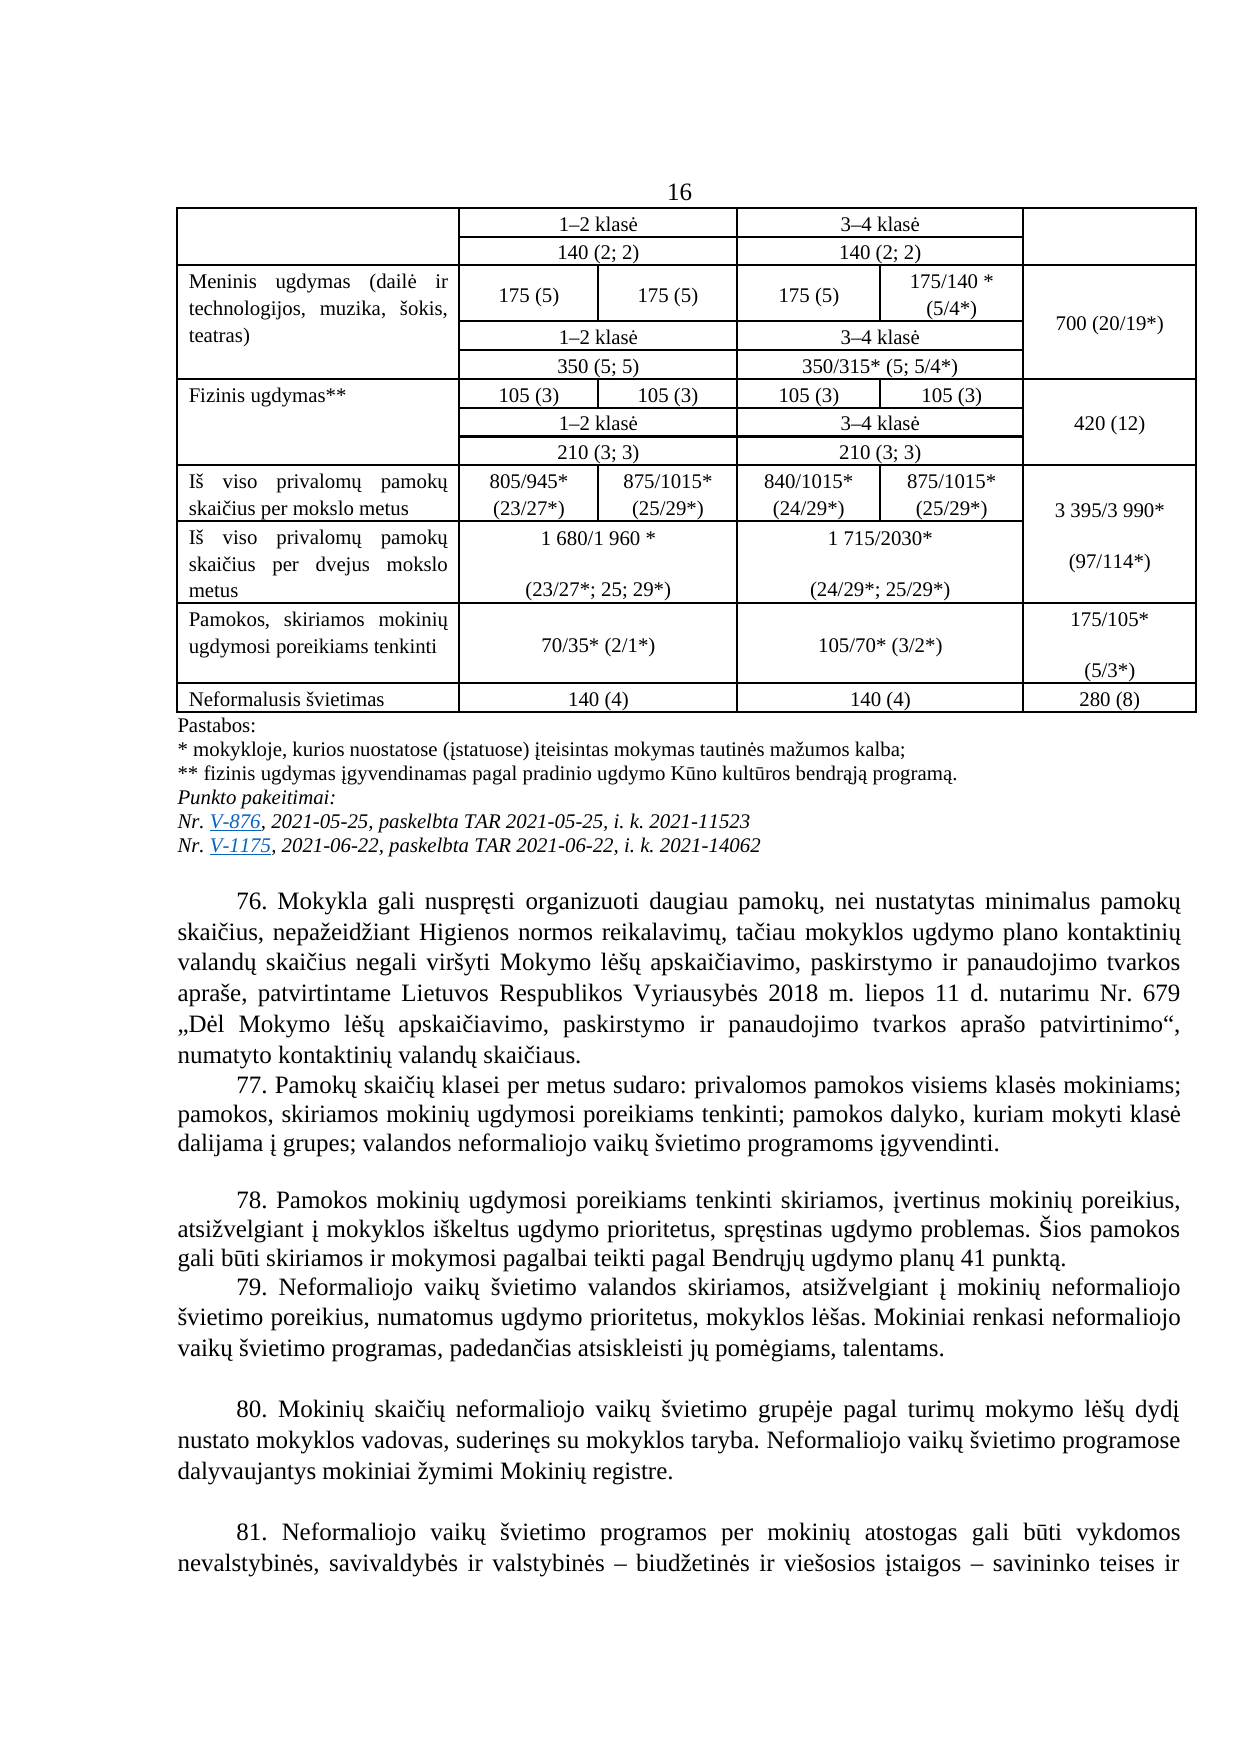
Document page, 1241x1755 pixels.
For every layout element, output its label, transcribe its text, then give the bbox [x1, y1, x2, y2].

text Nr. V-876, 2021-05-25, paskelbta TAR 2021-05-25, i. k. 2021-11523 [177, 809, 1181, 833]
table_cell Neformalusis švietimas [178, 684, 458, 711]
text 77. Pamokų skaičių klasei per metus sudaro: privalomos pamokos visiems klasės mokiniams; pamokos, skiriamos mokinių ugdymosi poreikiams tenkinti; pamokos dalyko, kuriam mokyti klasė dalijama į grupes; valandos neformaliojo vaikų švietimo programoms įgyvendinti. [177, 1070, 1181, 1157]
table_cell 140 (2; 2) [738, 238, 1022, 264]
text 78. Pamokos mokinių ugdymosi poreikiams tenkinti skiriamos, įvertinus mokinių poreikius, atsižvelgiant į mokyklos iškeltus ugdymo prioritetus, spręstinas ugdymo problemas. Šios pamokos gali būti skiriamos ir mokymosi pagalbai teikti pagal Bendrųjų ugdymo planų 41 punktą. [177, 1185, 1181, 1272]
table_cell 805/945* (23/27*) [460, 466, 597, 520]
table_cell 420 (12) [1024, 380, 1195, 464]
table_cell 3 395/3 990* (97/114*) [1024, 466, 1195, 602]
text 80. Mokinių skaičių neformaliojo vaikų švietimo grupėje pagal turimų mokymo lėšų dydį nustato mokyklos vadovas, suderinęs su mokyklos taryba. Neformaliojo vaikų švietimo programose dalyvaujantys mokiniai žymimi Mokinių registre. [177, 1394, 1181, 1485]
table_cell Meninis ugdymas (dailė ir technologijos, muzika, šokis, teatras) [178, 266, 458, 378]
table_cell 840/1015* (24/29*) [738, 466, 879, 520]
table_cell 1–2 klasė [460, 322, 736, 349]
table_cell 3–4 klasė [738, 409, 1022, 435]
table_cell Pamokos, skiriamos mokinių ugdymosi poreikiams tenkinti [178, 604, 458, 682]
text 76. Mokykla gali nuspręsti organizuoti daugiau pamokų, nei nustatytas minimalus pamokų skaičius, nepažeidžiant Higienos normos reikalavimų, tačiau mokyklos ugdymo plano kontaktinių valandų skaičius negali viršyti Mokymo lėšų apskaičiavimo, paskirstymo ir panaudojimo tvarkos apraše, patvirtintame Lietuvos Respublikos Vyriausybės 2018 m. liepos 11 d. nutarimu Nr. 679 „Dėl Mokymo lėšų apskaičiavimo, paskirstymo ir panaudojimo tvarkos aprašo patvirtinimo“, numatyto kontaktinių valandų skaičiaus. [177, 886, 1181, 1068]
table_cell 210 (3; 3) [738, 438, 1022, 464]
table_cell 875/1015* (25/29*) [881, 466, 1022, 520]
table_cell 175/140 * (5/4*) [881, 266, 1022, 320]
table_cell 280 (8) [1024, 684, 1195, 711]
text 81. Neformaliojo vaikų švietimo programos per mokinių atostogas gali būti vykdomos nevalstybinės, savivaldybės ir valstybinės – biudžetinės ir viešosios įstaigos – savininko teises ir [177, 1517, 1181, 1577]
table_cell Iš viso privalomų pamokų skaičius per mokslo metus [178, 466, 458, 520]
table_cell 1 715/2030* (24/29*; 25/29*) [738, 522, 1022, 602]
table_cell 875/1015* (25/29*) [599, 466, 736, 520]
table_cell 350 (5; 5) [460, 351, 736, 378]
table_cell 105 (3) [738, 380, 879, 407]
text 79. Neformaliojo vaikų švietimo valandos skiriamos, atsižvelgiant į mokinių neformaliojo švietimo poreikius, numatomus ugdymo prioritetus, mokyklos lėšas. Mokiniai renkasi neformaliojo vaikų švietimo programas, padedančias atsiskleisti jų pomėgiams, talentams. [177, 1272, 1181, 1362]
table_cell 175 (5) [738, 266, 879, 320]
table_cell 140 (2; 2) [460, 238, 736, 264]
table_cell 175/105* (5/3*) [1024, 604, 1195, 682]
table_cell 140 (4) [460, 684, 736, 711]
table_cell [1024, 209, 1195, 264]
text Nr. V-1175, 2021-06-22, paskelbta TAR 2021-06-22, i. k. 2021-14062 [177, 833, 1181, 857]
table_cell 700 (20/19*) [1024, 266, 1195, 378]
table_cell 105 (3) [599, 380, 736, 407]
text * mokykloje, kurios nuostatose (įstatuose) įteisintas mokymas tautinės mažumos kalba; [177, 737, 1181, 761]
table_cell 175 (5) [599, 266, 736, 320]
table_cell 3–4 klasė [738, 209, 1022, 236]
table_cell 105 (3) [460, 380, 597, 407]
text Pastabos: [177, 713, 1181, 737]
table_cell 1–2 klasė [460, 409, 736, 435]
table_cell Iš viso privalomų pamokų skaičius per dvejus mokslo metus [178, 522, 458, 602]
table_cell 140 (4) [738, 684, 1022, 711]
table_cell 105 (3) [881, 380, 1022, 407]
table_cell [178, 209, 458, 264]
table_cell 105/70* (3/2*) [738, 604, 1022, 682]
table_cell 350/315* (5; 5/4*) [738, 351, 1022, 378]
table_cell 3–4 klasė [738, 322, 1022, 349]
table_cell 210 (3; 3) [460, 438, 736, 464]
text Punkto pakeitimai: [177, 785, 1181, 809]
table_cell 1 680/1 960 * (23/27*; 25; 29*) [460, 522, 736, 602]
table_cell 1–2 klasė [460, 209, 736, 236]
table_cell Fizinis ugdymas** [178, 380, 458, 464]
text ** fizinis ugdymas įgyvendinamas pagal pradinio ugdymo Kūno kultūros bendrąją programą. [177, 761, 1181, 785]
table_cell 70/35* (2/1*) [460, 604, 736, 682]
table_cell 175 (5) [460, 266, 597, 320]
